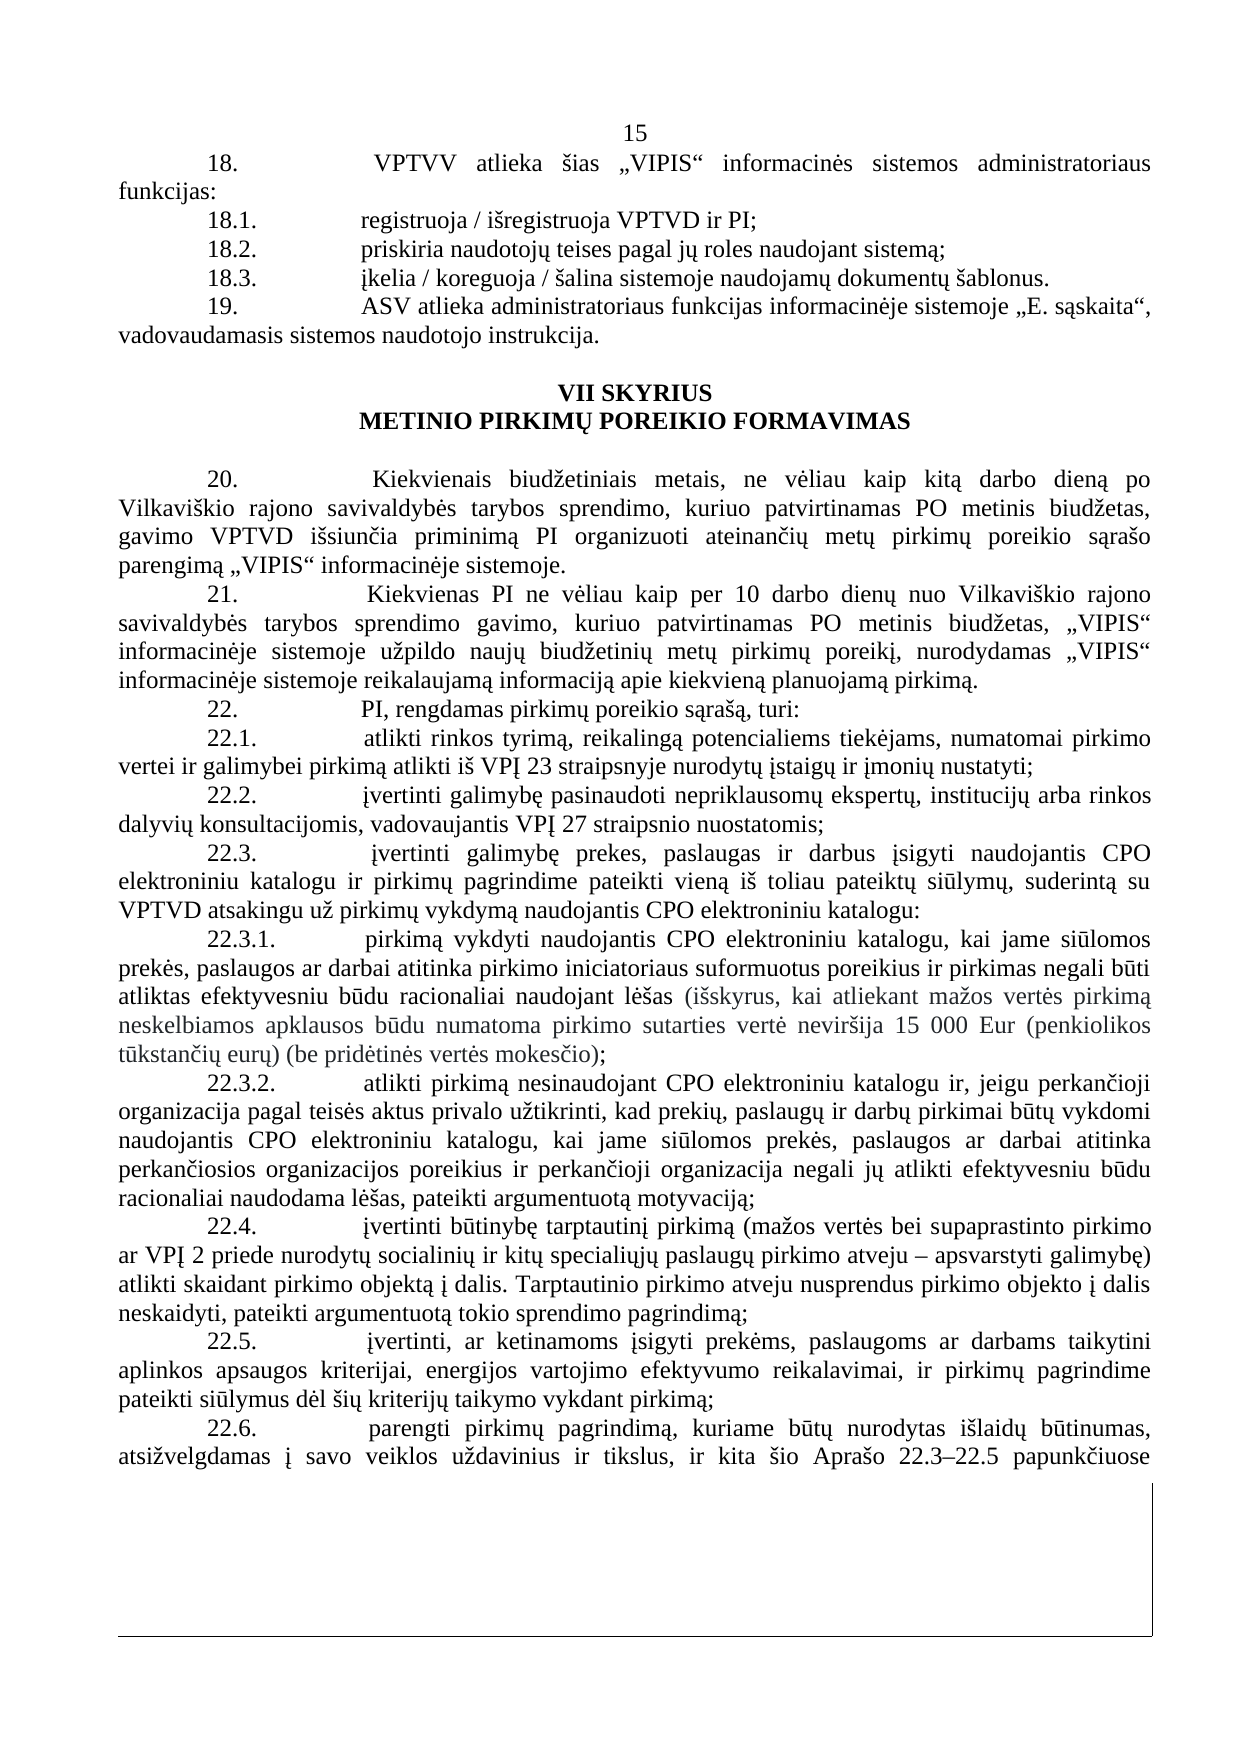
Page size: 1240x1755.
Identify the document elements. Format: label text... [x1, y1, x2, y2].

text 22.5. įvertinti, ar ketinamoms įsigyti prekėms, paslaugoms ar darbams taikytini aplinkos apsaugos kriterijai, energijos vartojimo efektyvumo reikalavimai, ir pirkimų pagrindime pateikti siūlymus dėl šių kriterijų taikymo vykdant pirkimą; [118, 1326, 1152, 1413]
text 21. Kiekvienas PI ne vėliau kaip per 10 darbo dienų nuo Vilkaviškio rajono savivaldybės tarybos sprendimo gavimo, kuriuo patvirtinamas PO metinis biudžetas, „VIPIS“ informacinėje sistemoje užpildo naujų biudžetinių metų pirkimų poreikį, nurodydamas „VIPIS“ informacinėje sistemoje reikalaujamą informaciją apie kiekvieną planuojamą pirkimą. [118, 579, 1152, 694]
text 22.2. įvertinti galimybę pasinaudoti nepriklausomų ekspertų, institucijų arba rinkos dalyvių konsultacijomis, vadovaujantis VPĮ 27 straipsnio nuostatomis; [118, 780, 1152, 838]
text METINIO PIRKIMŲ POREIKIO FORMAVIMAS [118, 406, 1152, 435]
text 22.6. parengti pirkimų pagrindimą, kuriame būtų nurodytas išlaidų būtinumas, atsižvelgdamas į savo veiklos uždavinius ir tikslus, ir kita šio Aprašo 22.3–22.5 papunkčiuose [118, 1413, 1152, 1470]
text 22.3.1. pirkimą vykdyti naudojantis CPO elektroniniu katalogu, kai jame siūlomos prekės, paslaugos ar darbai atitinka pirkimo iniciatoriaus suformuotus poreikius ir pirkimas negali būti atliktas efektyvesniu būdu racionaliai naudojant lėšas (išskyrus, kai atliekant mažos vertės pirkimą neskelbiamos apklausos būdu numatoma pirkimo sutarties vertė neviršija 15 000 Eur (penkiolikos tūkstančių eurų) (be pridėtinės vertės mokesčio); [118, 924, 1152, 1068]
text 18.3. įkelia / koreguoja / šalina sistemoje naudojamų dokumentų šablonus. [118, 263, 1152, 291]
text 18.2. priskiria naudotojų teises pagal jų roles naudojant sistemą; [118, 234, 1152, 263]
text 22.3. įvertinti galimybę prekes, paslaugas ir darbus įsigyti naudojantis CPO elektroniniu katalogu ir pirkimų pagrindime pateikti vieną iš toliau pateiktų siūlymų, suderintą su VPTVD atsakingu už pirkimų vykdymą naudojantis CPO elektroniniu katalogu: [118, 838, 1152, 924]
text 22.1. atlikti rinkos tyrimą, reikalingą potencialiems tiekėjams, numatomai pirkimo vertei ir galimybei pirkimą atlikti iš VPĮ 23 straipsnyje nurodytų įstaigų ir įmonių nustatyti; [118, 723, 1152, 780]
text 20. Kiekvienais biudžetiniais metais, ne vėliau kaip kitą darbo dieną po Vilkaviškio rajono savivaldybės tarybos sprendimo, kuriuo patvirtinamas PO metinis biudžetas, gavimo VPTVD išsiunčia priminimą PI organizuoti ateinančių metų pirkimų poreikio sąrašo parengimą „VIPIS“ informacinėje sistemoje. [118, 464, 1152, 579]
text 22.4. įvertinti būtinybę tarptautinį pirkimą (mažos vertės bei supaprastinto pirkimo ar VPĮ 2 priede nurodytų socialinių ir kitų specialiųjų paslaugų pirkimo atveju – apsvarstyti galimybę) atlikti skaidant pirkimo objektą į dalis. Tarptautinio pirkimo atveju nusprendus pirkimo objekto į dalis neskaidyti, pateikti argumentuotą tokio sprendimo pagrindimą; [118, 1211, 1152, 1326]
text 18. VPTVV atlieka šias „VIPIS“ informacinės sistemos administratoriaus funkcijas: [118, 148, 1152, 205]
text 22.3.2. atlikti pirkimą nesinaudojant CPO elektroniniu katalogu ir, jeigu perkančioji organizacija pagal teisės aktus privalo užtikrinti, kad prekių, paslaugų ir darbų pirkimai būtų vykdomi naudojantis CPO elektroniniu katalogu, kai jame siūlomos prekės, paslaugos ar darbai atitinka perkančiosios organizacijos poreikius ir perkančioji organizacija negali jų atlikti efektyvesniu būdu racionaliai naudodama lėšas, pateikti argumentuotą motyvaciją; [118, 1068, 1152, 1211]
text 22. PI, rengdamas pirkimų poreikio sąrašą, turi: [118, 694, 1152, 723]
text 18.1. registruoja / išregistruoja VPTVD ir PI; [118, 205, 1152, 234]
text 19. ASV atlieka administratoriaus funkcijas informacinėje sistemoje „E. sąskaita“, vadovaudamasis sistemos naudotojo instrukcija. [118, 291, 1152, 349]
text VII SKYRIUS [118, 378, 1152, 406]
